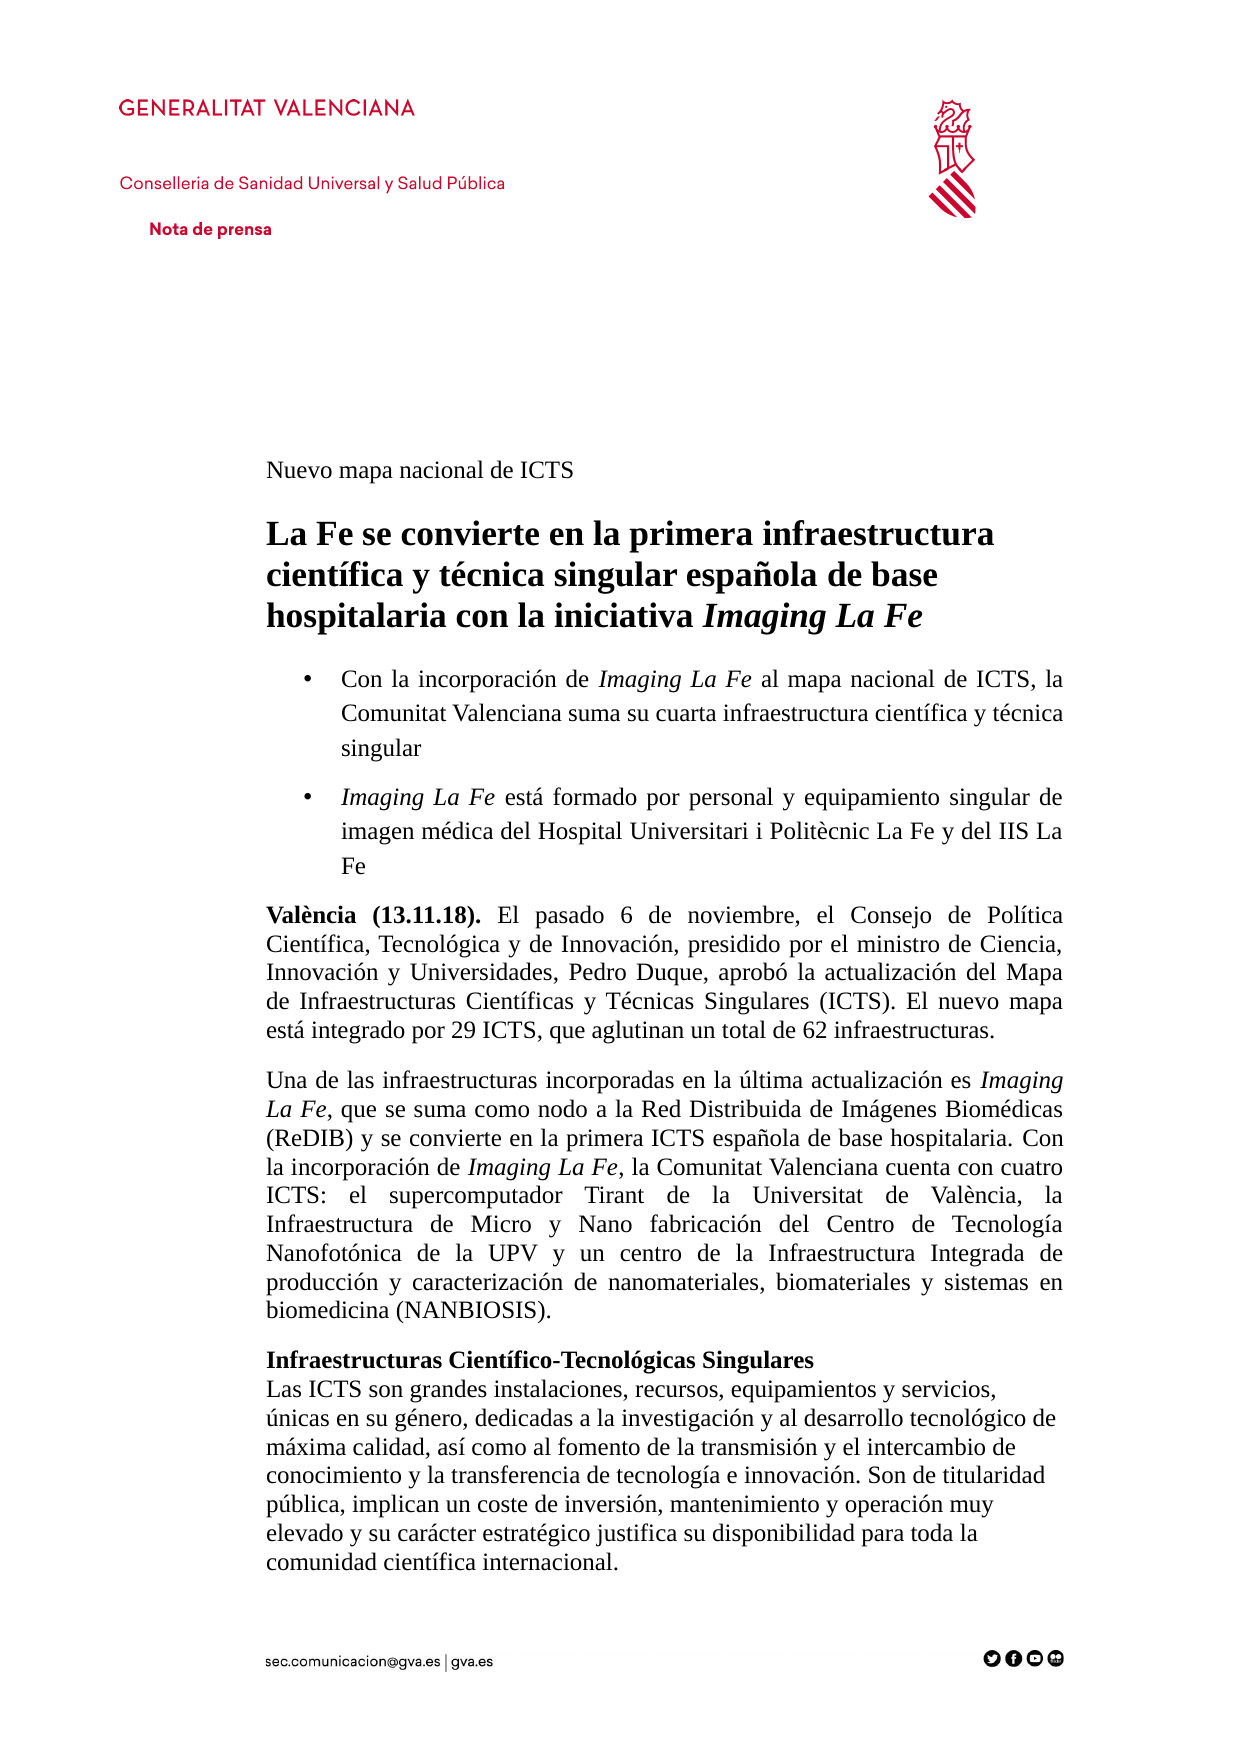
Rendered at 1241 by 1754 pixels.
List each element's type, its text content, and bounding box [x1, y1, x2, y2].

text Las ICTS son grandes instalaciones, recursos, equipamientos y servicios, únicas en su género, dedicadas a la investigación y al desarrollo tecnológico de máxima calidad, así como al fomento de la transmisión y el intercambio de conocimiento y la transferencia de tecnología e innovación. Son de titularidad pública, implican un coste de inversión, mantenimiento y operación muy elevado y su carácter estratégico justifica su disponibilidad para toda la comunidad científica internacional. [266, 1374, 1064, 1576]
text Nuevo mapa nacional de ICTS [266, 455, 1064, 484]
list Con la incorporación de Imaging La Fe al mapa nacional de ICTS, la Comunitat Valenciana suma su cuarta infraestructura científica y técnica singular [303, 664, 1064, 762]
text La Fe se convierte en la primera infraestructura científica y técnica singular española de base hospitalaria con la iniciativa Imaging La Fe [266, 513, 1064, 635]
text Infraestructuras Científico-Tecnológicas Singulares [266, 1346, 1064, 1374]
text València (13.11.18). El pasado 6 de noviembre, el Consejo de Política Científica, Tecnológica y de Innovación, presidido por el ministro de Ciencia, Innovación y Universidades, Pedro Duque, aprobó la actualización del Mapa de Infraestructuras Científicas y Técnicas Singulares (ICTS). El nuevo mapa está integrado por 29 ICTS, que aglutinan un total de 62 infraestructuras. [266, 900, 1064, 1044]
list Imaging La Fe está formado por personal y equipamiento singular de imagen médica del Hospital Universitari i Politècnic La Fe y del IIS La Fe [303, 782, 1064, 880]
picture [265, 1650, 1064, 1672]
text Una de las infraestructuras incorporadas en la última actualización es Imaging La Fe, que se suma como nodo a la Red Distribuida de Imágenes Biomédicas (ReDIB) y se convierte en la primera ICTS española de base hospitalaria. Con la incorporación de Imaging La Fe, la Comunitat Valenciana cuenta con cuatro ICTS: el supercomputador Tirant de la Universitat de València, la Infraestructura de Micro y Nano fabricación del Centro de Tecnología Nanofotónica de la UPV y un centro de la Infraestructura Integrada de producción y caracterización de nanomateriales, biomateriales y sistemas en biomedicina (NANBIOSIS). [266, 1065, 1064, 1324]
picture [119, 99, 976, 239]
